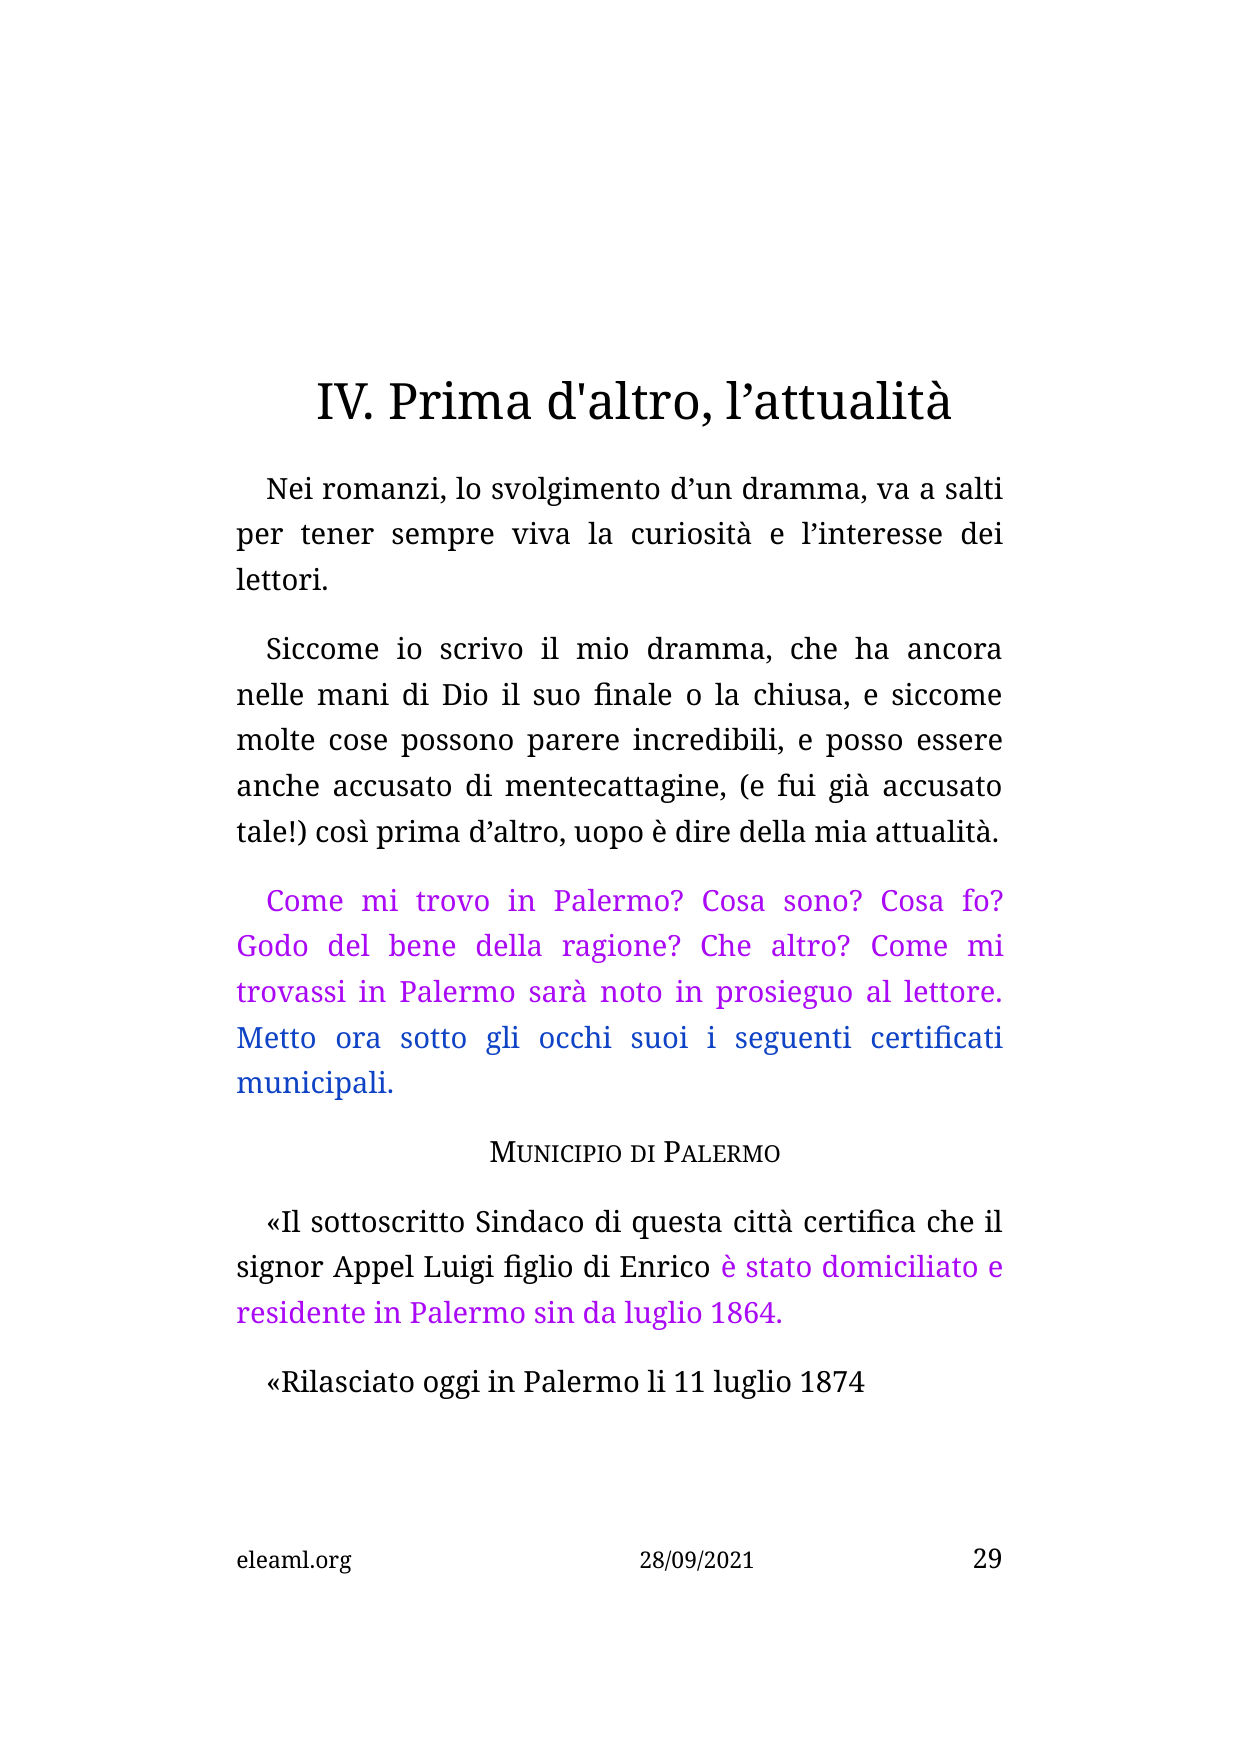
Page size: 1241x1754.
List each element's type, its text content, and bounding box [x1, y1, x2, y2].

text Siccome io scrivo il mio dramma, che ha ancora nelle mani di Dio il suo finale o la chiusa, e siccome molte cose possono parere incredibili, e posso essere anche accusato di mentecattagine, (e fui già accusato tale!) così prima d’altro, uopo è dire della mia attualità. [236, 628, 1004, 851]
text Come mi trovo in Palermo? Cosa sono? Cosa fo? Godo del bene della ragione? Che altro? Come mi trovassi in Palermo sarà noto in prosieguo al lettore. Metto ora sotto gli occhi suoi i seguenti certificati municipali. [236, 880, 1004, 1102]
text «Il sottoscritto Sindaco di questa città certifica che il signor Appel Luigi figlio di Enrico è stato domiciliato e residente in Palermo sin da luglio 1864. [236, 1201, 1004, 1332]
text «Rilasciato oggi in Palermo li 11 luglio 1874 [236, 1361, 1004, 1401]
text Nei romanzi, lo svolgimento d’un dramma, va a salti per tener sempre viva la curiosità e l’interesse dei lettori. [236, 468, 1004, 599]
subtitle IV. Prima d'altro, l’attualità [236, 366, 1004, 434]
text Municipio di Palermo [236, 1132, 1004, 1171]
